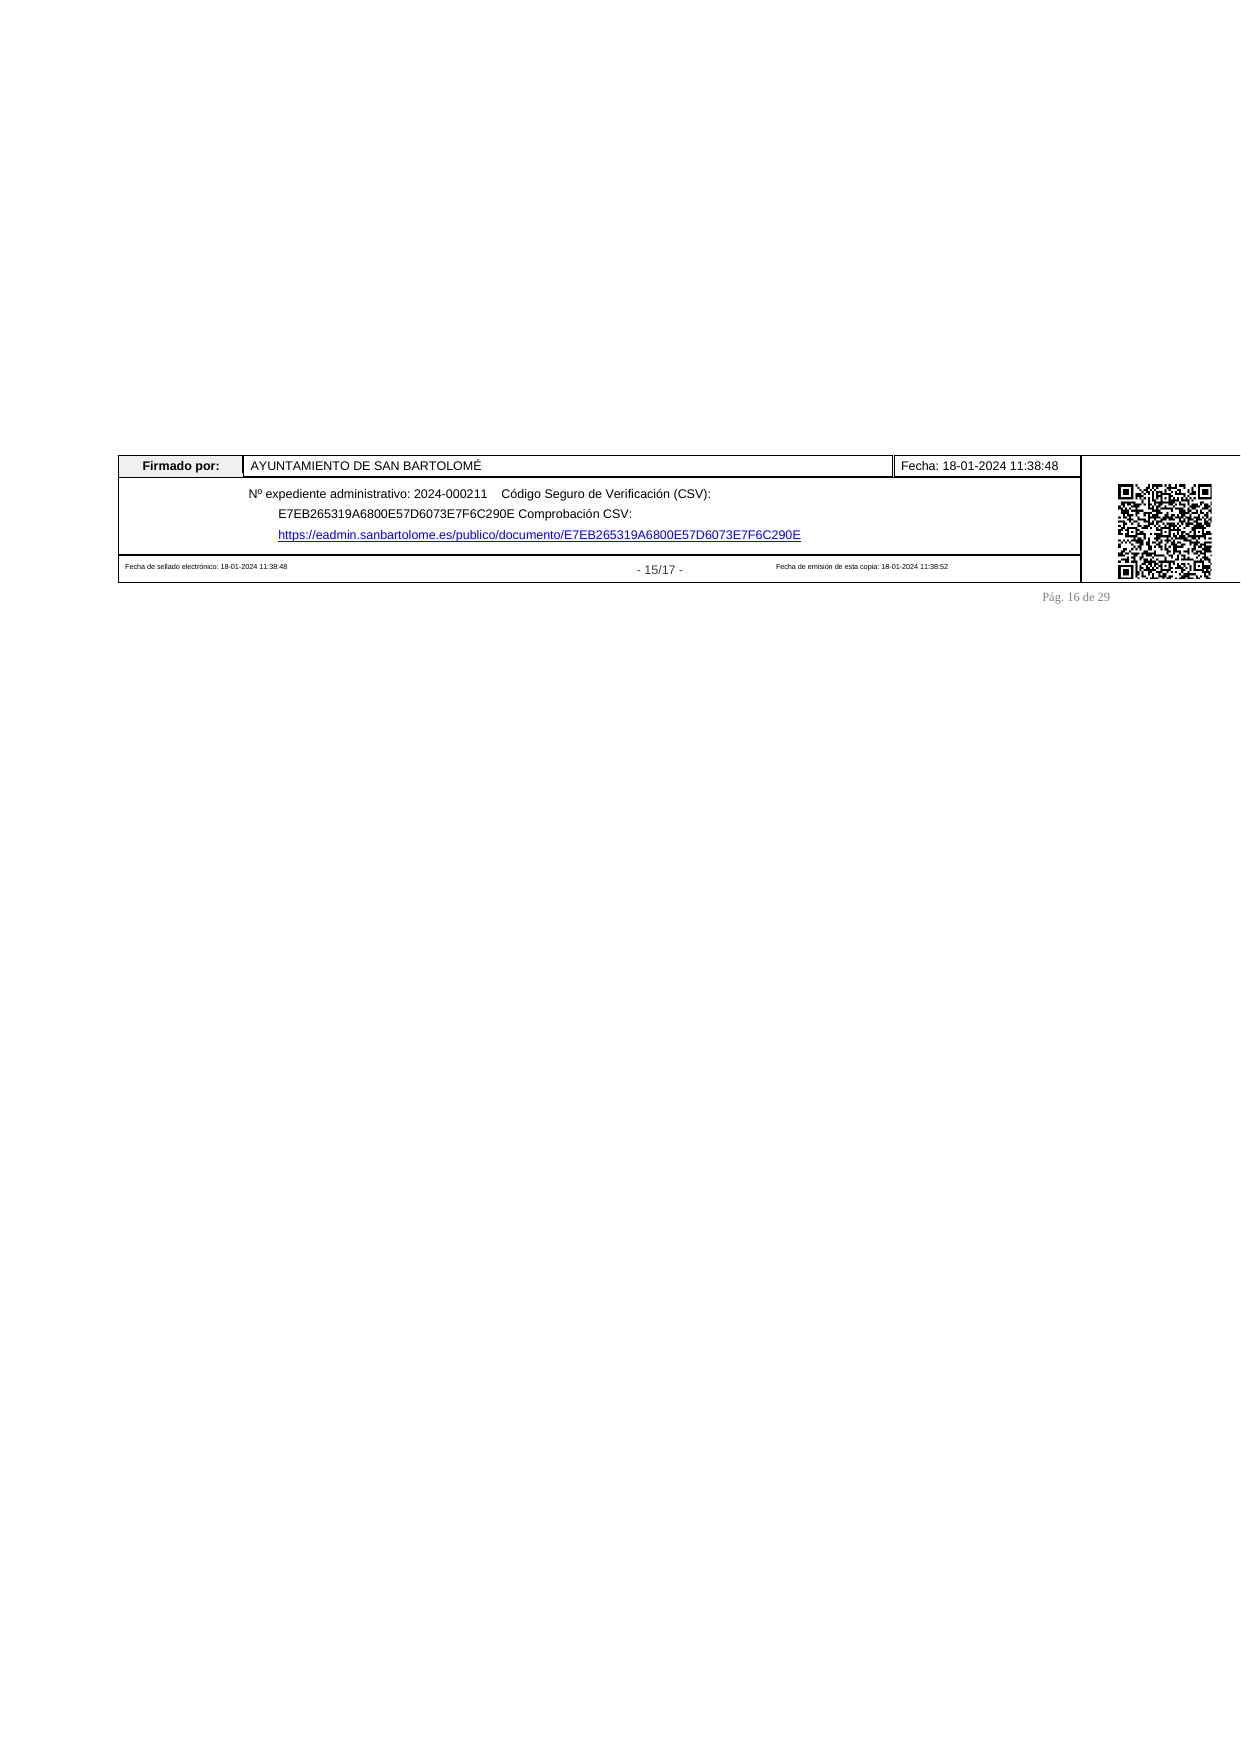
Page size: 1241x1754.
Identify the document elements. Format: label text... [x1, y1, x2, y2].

table_header Fecha: 18-01-2024 11:38:48 [895, 456, 1080, 476]
table_header [1082, 456, 1240, 582]
table_cell Fecha de sellado electrónico: 18-01-2024 11:38:48 - 15/17 - Fecha de emisión de esta copia: 18-01-2024 11:38:52 [119, 556, 1080, 582]
table_cell Nº expediente administrativo: 2024-000211 Código Seguro de Verificación (CSV): E7EB265319A6800E57D6073E7F6C290E Comprobación CSV: https://eadmin.sanbartolome.es/publico/documento/E7EB265319A6800E57D6073E7F6C290E [119, 478, 1080, 554]
table_header AYUNTAMIENTO DE SAN BARTOLOMÉ [244, 456, 892, 476]
text Pág. 16 de 29 [118, 590, 1110, 604]
table_header Firmado por: [119, 456, 242, 473]
